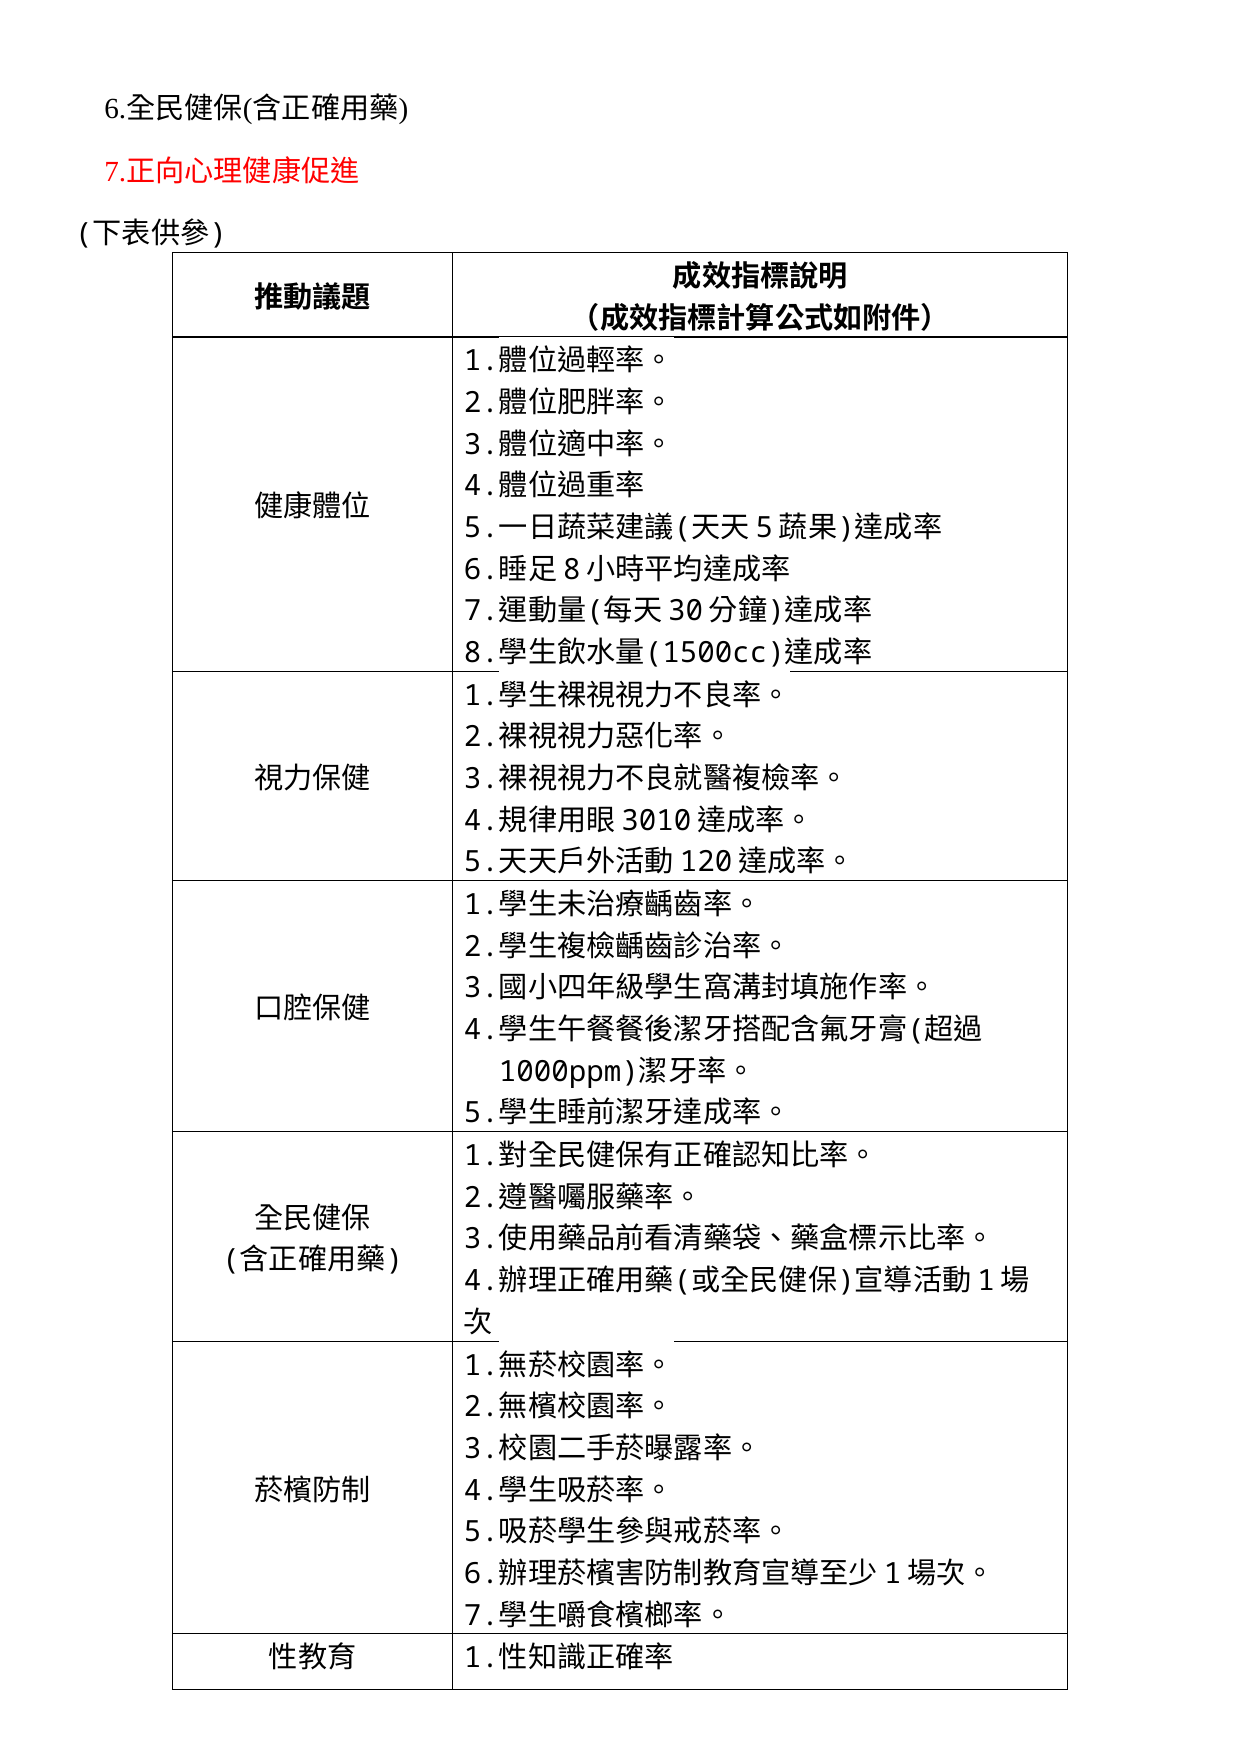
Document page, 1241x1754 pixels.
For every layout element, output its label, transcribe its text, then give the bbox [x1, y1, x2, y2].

table_cell 菸檳防制 [173, 1342, 452, 1633]
table_cell 1.無菸校園率。 2.無檳校園率。 3.校園二手菸曝露率。 4.學生吸菸率。 5.吸菸學生參與戒菸率。 6.辦理菸檳害防制教育宣導至少1場次。 7.學生嚼食檳榔率。 [453, 1342, 1067, 1633]
table_cell 1.體位過輕率。 2.體位肥胖率。 3.體位適中率。 4.體位過重率 5.一日蔬菜建議(天天5蔬果)達成率 6.睡足8小時平均達成率 7.運動量(每天30分鐘)達成率 8.學生飲水量(1500cc)達成率 [453, 338, 1067, 671]
table_cell 口腔保健 [173, 881, 452, 1131]
table_cell 1.學生裸視視力不良率。 2.裸視視力惡化率。 3.裸視視力不良就醫複檢率。 4.規律用眼3010達成率。 5.天天戶外活動120達成率。 [453, 672, 1067, 880]
text 7.正向心理健康促進 [75, 127, 1165, 189]
table_header 推動議題 [173, 253, 452, 336]
table_cell 1.性知識正確率 [453, 1634, 1067, 1688]
table_cell 健康體位 [173, 338, 452, 671]
table_cell 1.對全民健保有正確認知比率。 2.遵醫囑服藥率。 3.使用藥品前看清藥袋、藥盒標示比率。 4.辦理正確用藥(或全民健保)宣導活動1場次 [453, 1132, 1067, 1341]
table_header 成效指標說明 （成效指標計算公式如附件） [453, 253, 1067, 336]
text (下表供參) [75, 189, 1165, 252]
table_cell 1.學生未治療齲齒率。 2.學生複檢齲齒診治率。 3.國小四年級學生窩溝封填施作率。 4.學生午餐餐後潔牙搭配含氟牙膏(超過 1000ppm)潔牙率。 5.學生睡前潔牙達成率。 [453, 881, 1067, 1131]
table_cell 性教育 [173, 1634, 452, 1688]
text 6.全民健保(含正確用藥) [75, 64, 1165, 127]
table_cell 全民健保 (含正確用藥) [173, 1132, 452, 1341]
table_cell 視力保健 [173, 672, 452, 880]
